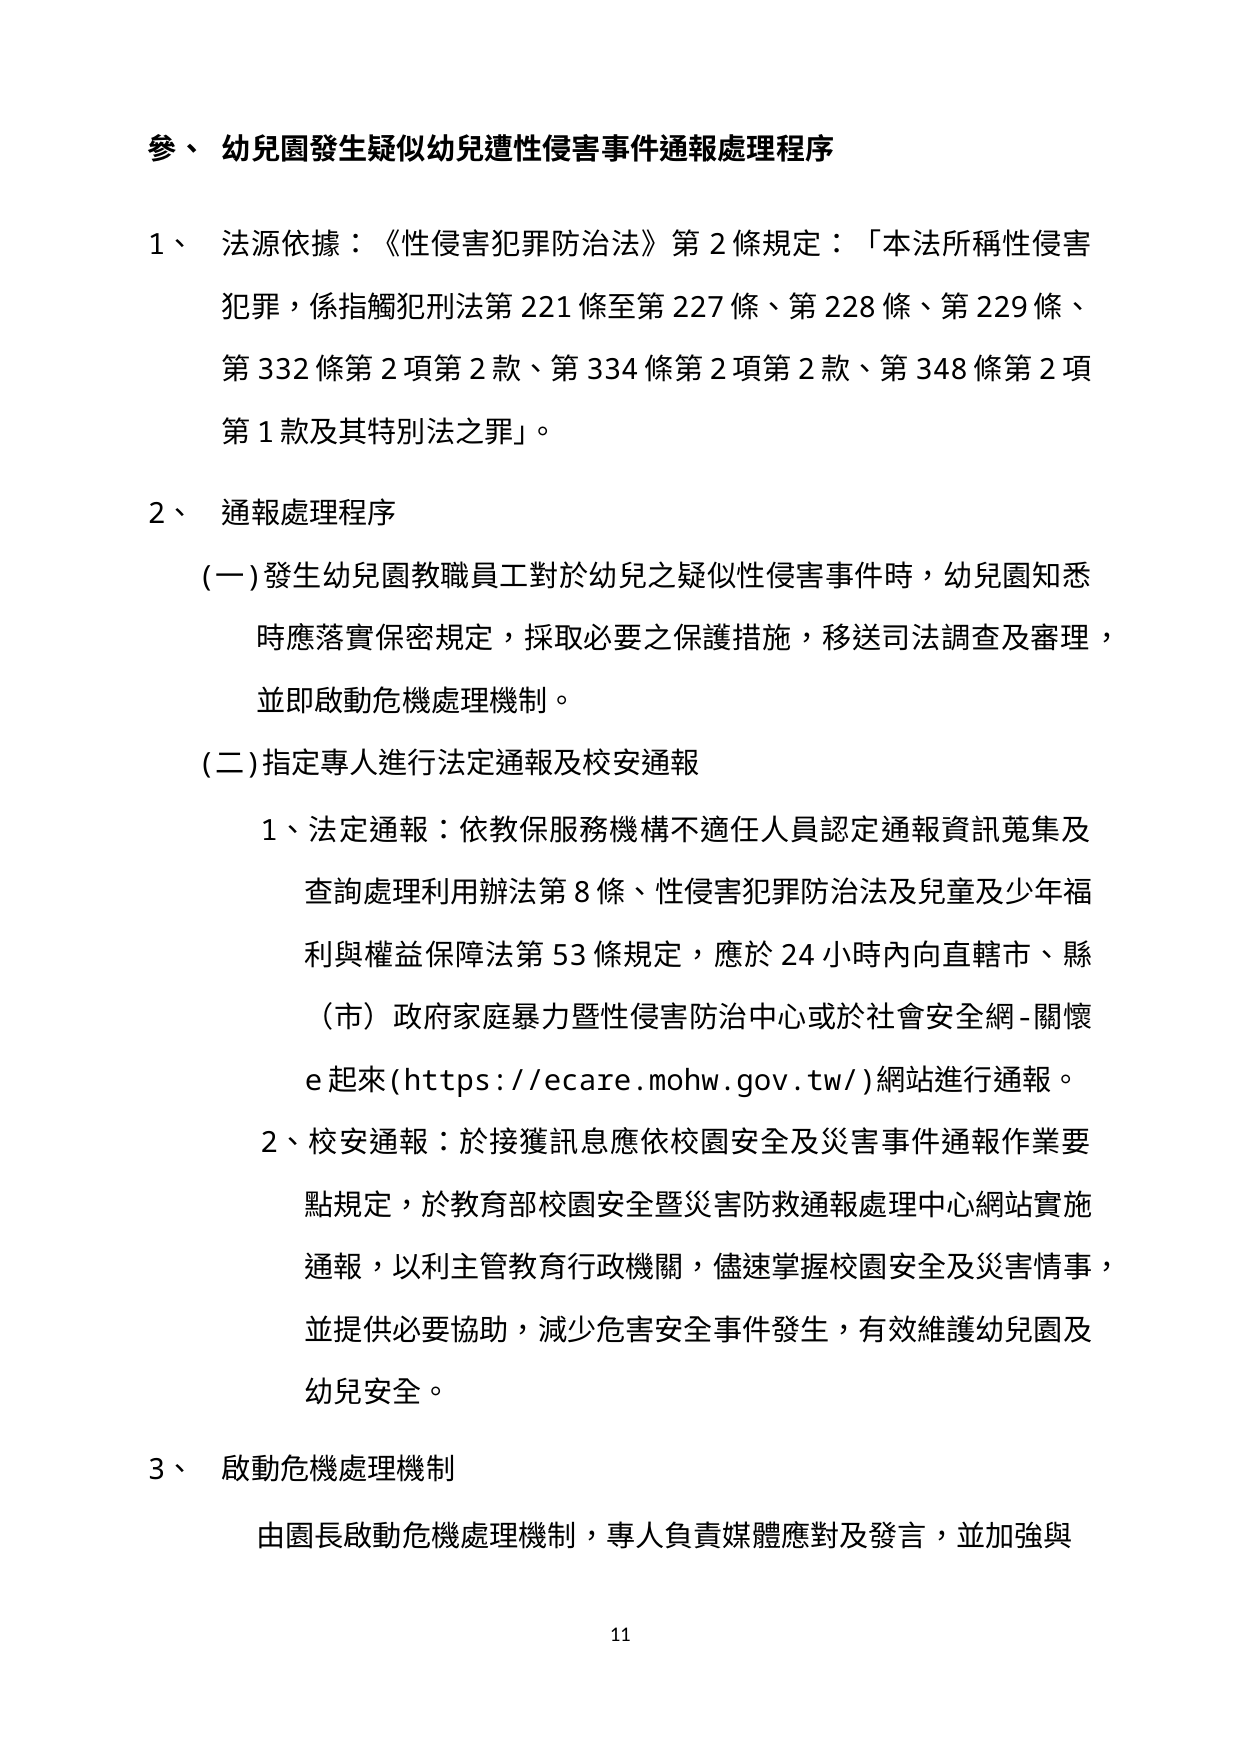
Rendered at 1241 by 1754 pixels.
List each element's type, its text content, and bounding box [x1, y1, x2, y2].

list 法源依據：《性侵害犯罪防治法》第2條規定：「本法所稱性侵害犯罪，係指觸犯刑法第221條至第227條、第228條、第229條、第332條第2項第2款、第334條第2項第2款、第348條第2項第1款及其特別法之罪｣。 [148, 205, 1092, 455]
text 1、法定通報：依教保服務機構不適任人員認定通報資訊蒐集及查詢處理利用辦法第8條、性侵害犯罪防治法及兒童及少年福利與權益保障法第53條規定，應於24小時內向直轄市、縣（市）政府家庭暴力暨性侵害防治中心或於社會安全網-關懷e起來(https://ecare.mohw.gov.tw/)網站進行通報。 [260, 786, 1092, 1098]
list 啟動危機處理機制 [148, 1430, 1092, 1492]
list 通報處理程序 [148, 473, 1092, 536]
text (二)指定專人進行法定通報及校安通報 [198, 723, 1092, 786]
text (一)發生幼兒園教職員工對於幼兒之疑似性侵害事件時，幼兒園知悉時應落實保密規定，採取必要之保護措施，移送司法調查及審理，並即啟動危機處理機制。 [198, 536, 1092, 723]
text 由園長啟動危機處理機制，專人負責媒體應對及發言，並加強與 [198, 1492, 1092, 1555]
text 2、校安通報：於接獲訊息應依校園安全及災害事件通報作業要點規定，於教育部校園安全暨災害防救通報處理中心網站實施通報，以利主管教育行政機關，儘速掌握校園安全及災害情事，並提供必要協助，減少危害安全事件發生，有效維護幼兒園及幼兒安全。 [260, 1098, 1092, 1411]
list 幼兒園發生疑似幼兒遭性侵害事件通報處理程序 [148, 105, 1092, 167]
